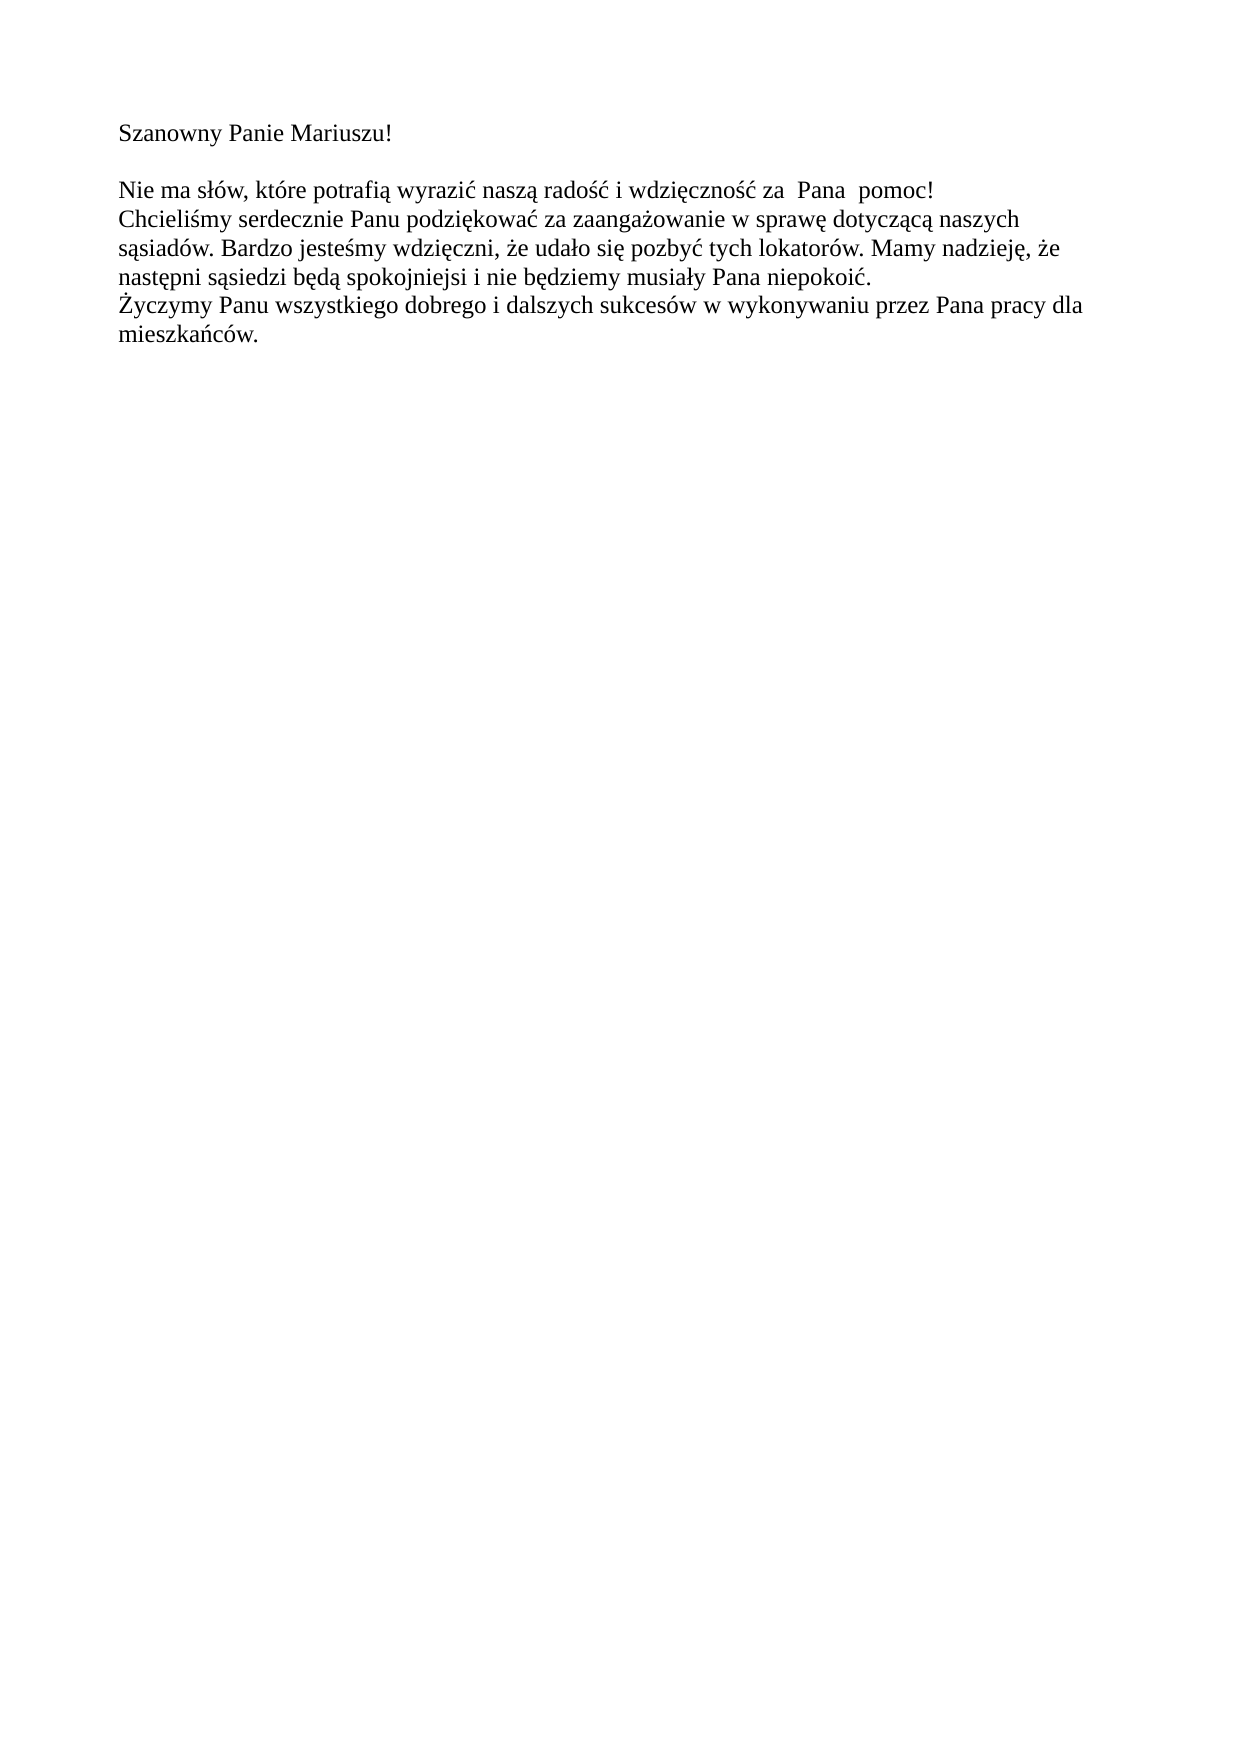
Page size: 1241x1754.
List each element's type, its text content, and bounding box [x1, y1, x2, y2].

text Chcieliśmy serdecznie Panu podziękować za zaangażowanie w sprawę dotyczącą naszych sąsiadów. Bardzo jesteśmy wdzięczni, że udało się pozbyć tych lokatorów. Mamy nadzieję, że następni sąsiedzi będą spokojniejsi i nie będziemy musiały Pana niepokoić. [118, 204, 1122, 291]
text Nie ma słów, które potrafią wyrazić naszą radość i wdzięczność za Pana pomoc! [118, 176, 1122, 204]
text Szanowny Panie Mariuszu! [118, 118, 1122, 147]
text Życzymy Panu wszystkiego dobrego i dalszych sukcesów w wykonywaniu przez Pana pracy dla mieszkańców. [118, 291, 1122, 348]
